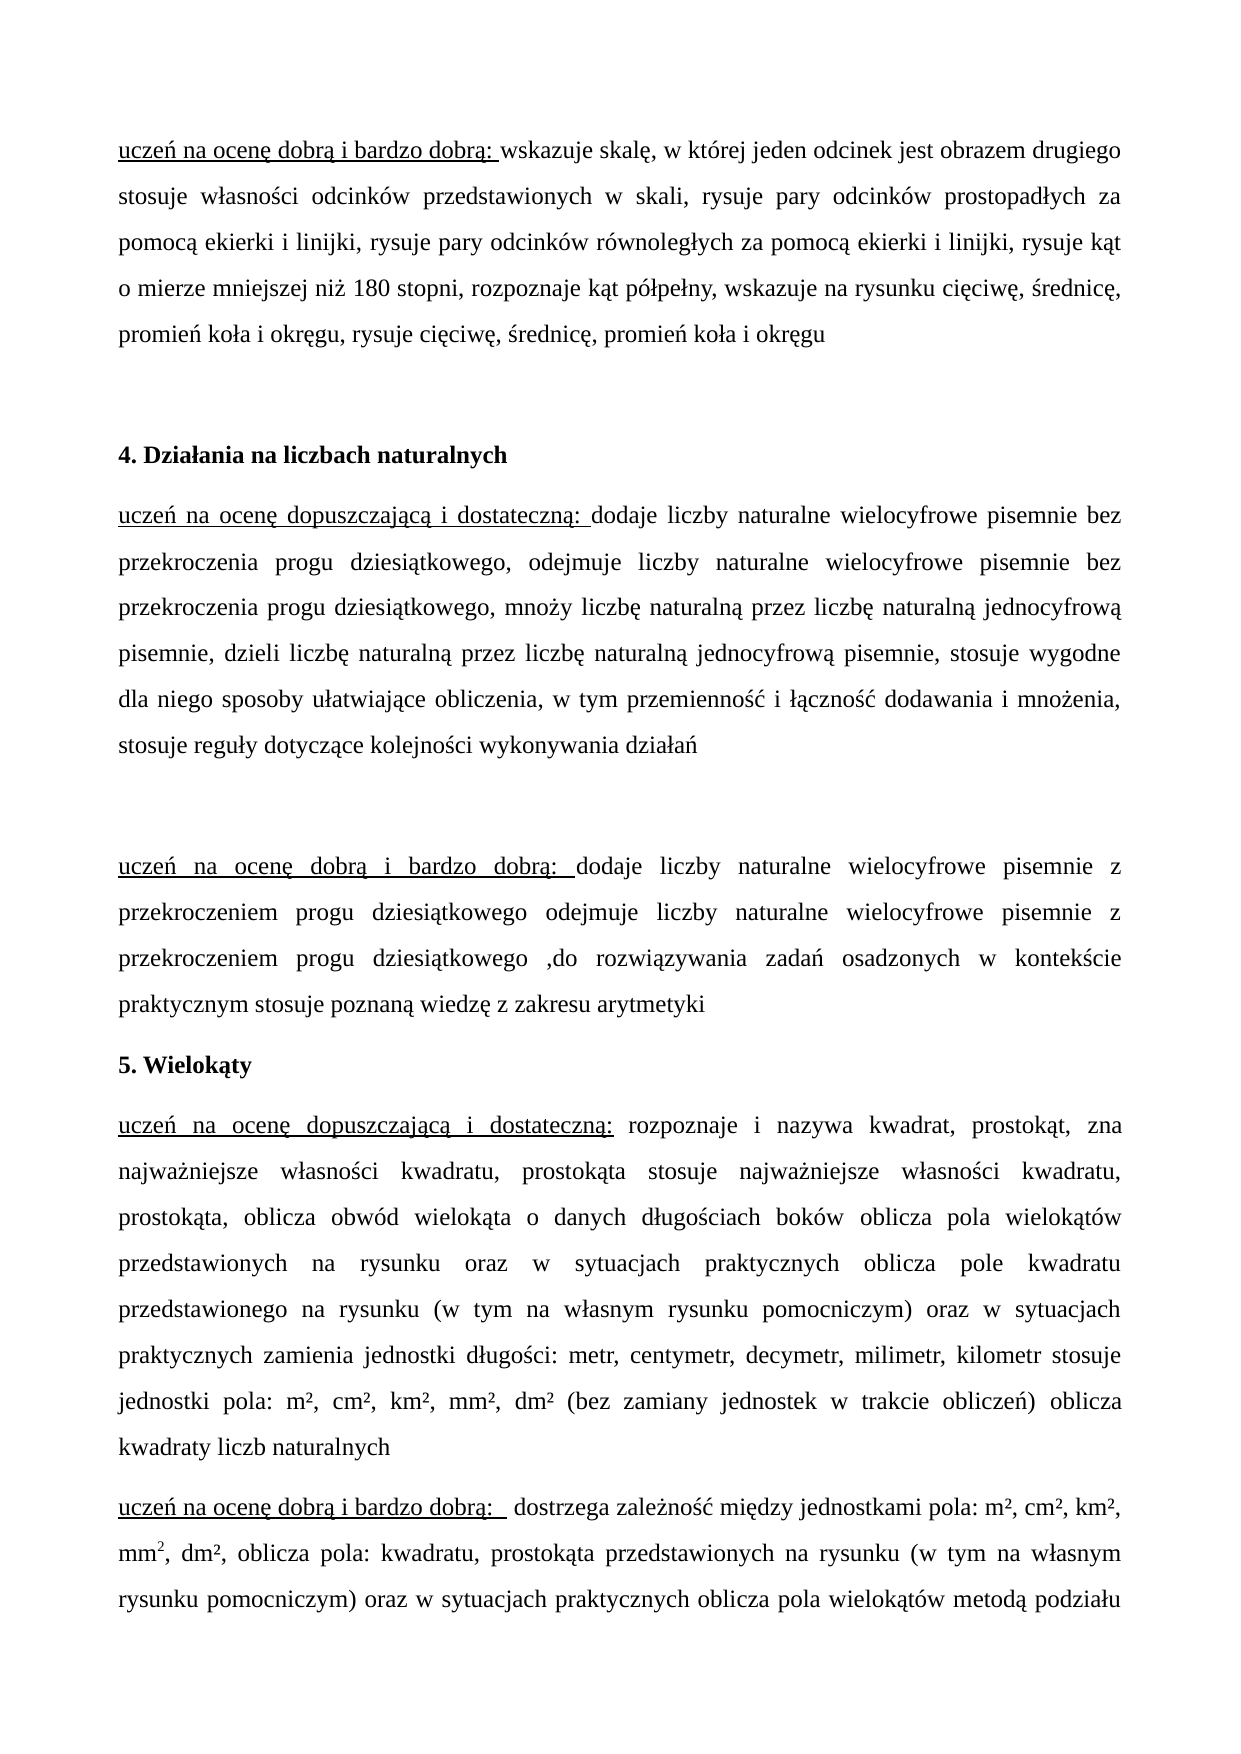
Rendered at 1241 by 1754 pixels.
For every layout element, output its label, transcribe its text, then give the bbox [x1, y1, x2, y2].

text 5. Wielokąty [118, 1032, 1122, 1078]
text 4. Działania na liczbach naturalnych [118, 423, 1122, 469]
text uczeń na ocenę dopuszczającą i dostateczną: rozpoznaje i nazywa kwadrat, prostokąt, zna najważniejsze własności kwadratu, prostokąta stosuje najważniejsze własności kwadratu, prostokąta, oblicza obwód wielokąta o danych długościach boków oblicza pola wielokątów przedstawionych na rysunku oraz w sytuacjach praktycznych oblicza pole kwadratu przedstawionego na rysunku (w tym na własnym rysunku pomocniczym) oraz w sytuacjach praktycznych zamienia jednostki długości: metr, centymetr, decymetr, milimetr, kilometr stosuje jednostki pola: m², cm², km², mm², dm² (bez zamiany jednostek w trakcie obliczeń) oblicza kwadraty liczb naturalnych [118, 1093, 1122, 1461]
text uczeń na ocenę dopuszczającą i dostateczną: dodaje liczby naturalne wielocyfrowe pisemnie bez przekroczenia progu dziesiątkowego, odejmuje liczby naturalne wielocyfrowe pisemnie bez przekroczenia progu dziesiątkowego, mnoży liczbę naturalną przez liczbę naturalną jednocyfrową pisemnie, dzieli liczbę naturalną przez liczbę naturalną jednocyfrową pisemnie, stosuje wygodne dla niego sposoby ułatwiające obliczenia, w tym przemienność i łączność dodawania i mnożenia, stosuje reguły dotyczące kolejności wykonywania działań [118, 483, 1122, 759]
text uczeń na ocenę dobrą i bardzo dobrą: dostrzega zależność między jednostkami pola: m², cm², km², mm2, dm², oblicza pola: kwadratu, prostokąta przedstawionych na rysunku (w tym na własnym rysunku pomocniczym) oraz w sytuacjach praktycznych oblicza pola wielokątów metodą podziału [118, 1475, 1122, 1613]
text uczeń na ocenę dobrą i bardzo dobrą: dodaje liczby naturalne wielocyfrowe pisemnie z przekroczeniem progu dziesiątkowego odejmuje liczby naturalne wielocyfrowe pisemnie z przekroczeniem progu dziesiątkowego ,do rozwiązywania zadań osadzonych w kontekście praktycznym stosuje poznaną wiedzę z zakresu arytmetyki [118, 834, 1122, 1018]
text uczeń na ocenę dobrą i bardzo dobrą: wskazuje skalę, w której jeden odcinek jest obrazem drugiego stosuje własności odcinków przedstawionych w skali, rysuje pary odcinków prostopadłych za pomocą ekierki i linijki, rysuje pary odcinków równoległych za pomocą ekierki i linijki, rysuje kąt o mierze mniejszej niż 180 stopni, rozpoznaje kąt półpełny, wskazuje na rysunku cięciwę, średnicę, promień koła i okręgu, rysuje cięciwę, średnicę, promień koła i okręgu [118, 118, 1122, 348]
